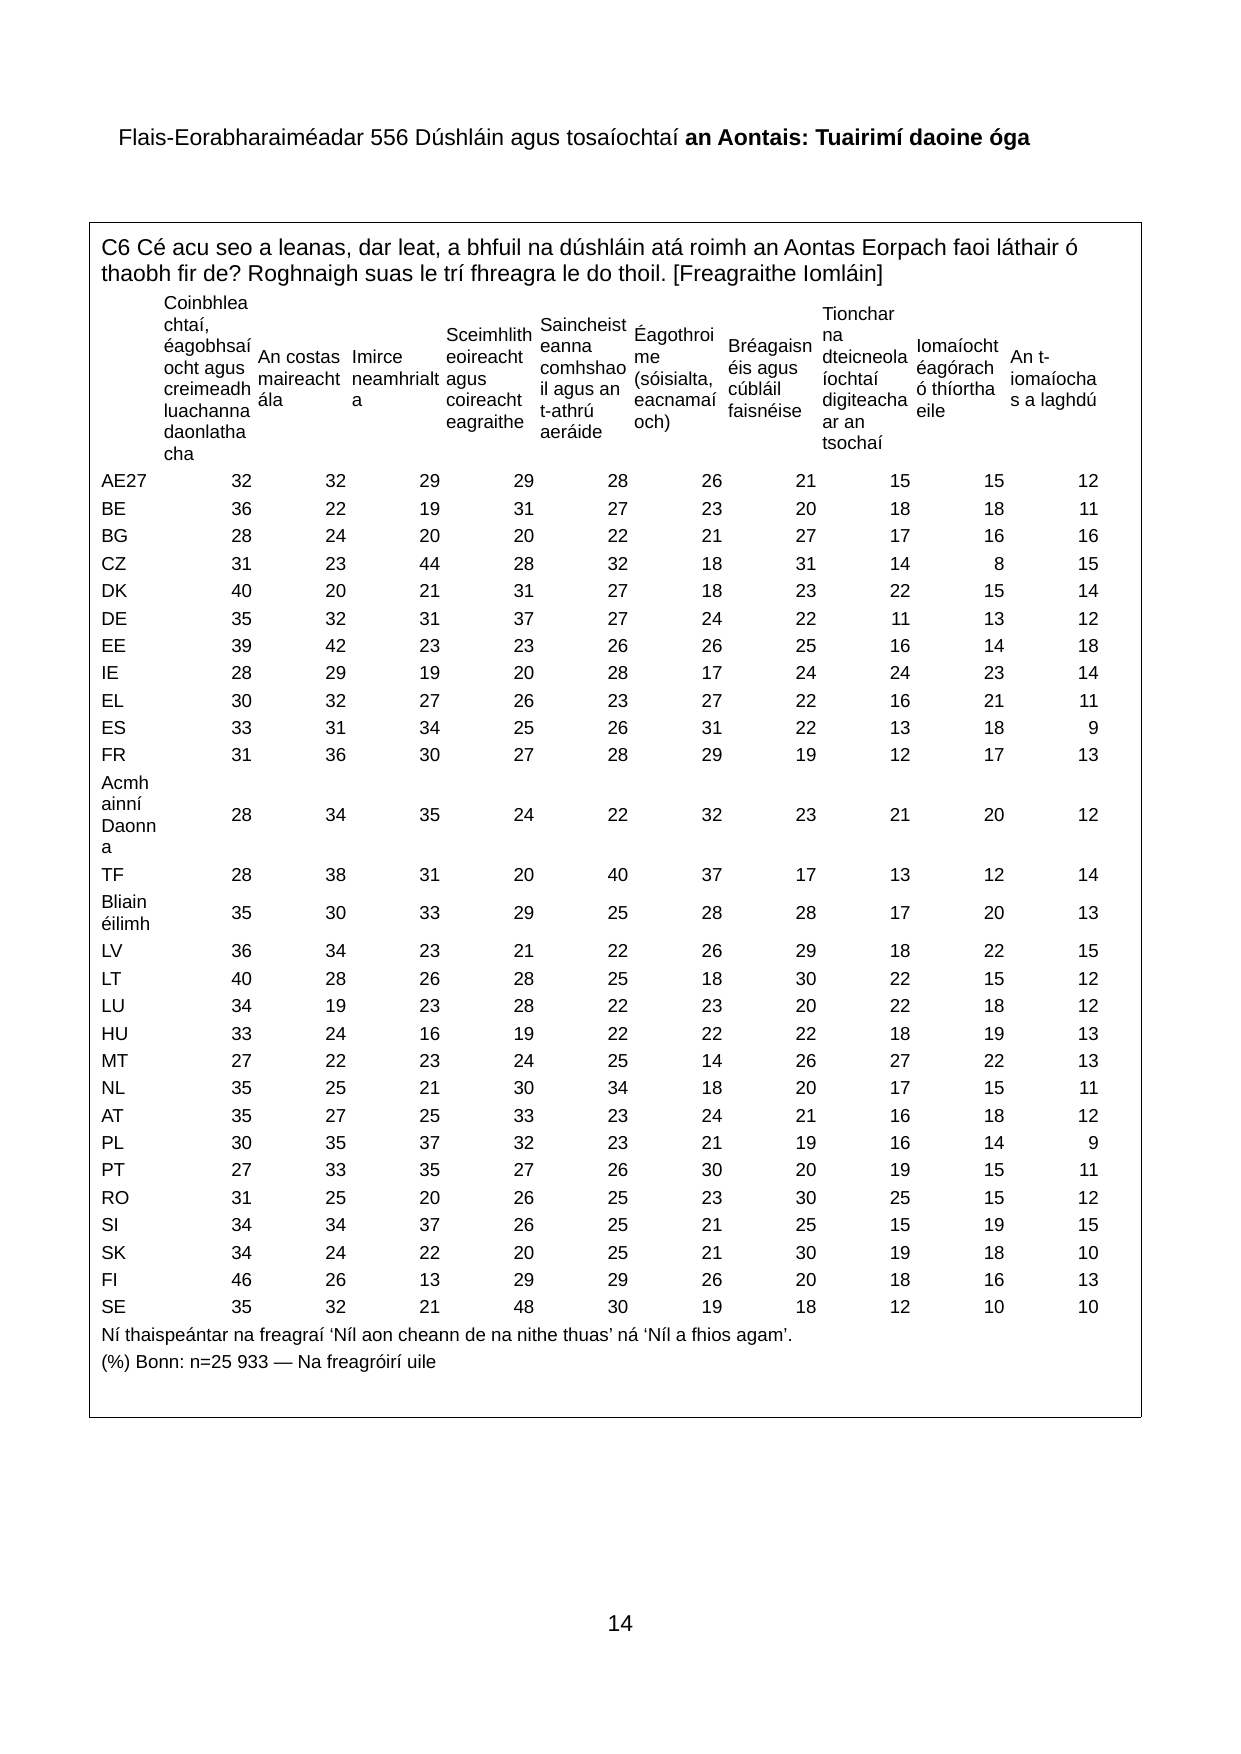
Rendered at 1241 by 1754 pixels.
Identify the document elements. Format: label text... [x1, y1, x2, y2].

table_cell 21 [631, 1239, 725, 1266]
table_cell Iomaíocht éagórach ó thíortha eile [913, 289, 1007, 467]
table_cell 24 [255, 522, 349, 549]
table_cell 23 [631, 1184, 725, 1211]
table_cell 23 [255, 550, 349, 577]
table_cell 31 [443, 577, 537, 604]
table_cell 12 [1007, 992, 1101, 1019]
table_cell 34 [255, 769, 349, 861]
table_cell 14 [1007, 861, 1101, 888]
table_cell 25 [819, 1184, 913, 1211]
table_cell 17 [631, 659, 725, 687]
table_header C6 Cé acu seo a leanas, dar leat, a bhfuil na dúshláin atá roimh an Aontas Eorpach faoi láthair ó thaobh fir de? Roghnaigh suas le trí fhreagra le do thoil. [Freagraithe Iomláin] [98, 231, 1101, 289]
table_cell 33 [161, 1019, 255, 1047]
table_cell 32 [255, 604, 349, 632]
table_cell RO [98, 1184, 161, 1211]
table_cell 27 [819, 1047, 913, 1074]
table_cell 13 [819, 714, 913, 741]
table_cell AT [98, 1102, 161, 1129]
table_cell 28 [537, 741, 631, 769]
table_cell 12 [819, 1293, 913, 1321]
table_cell 24 [255, 1019, 349, 1047]
table_cell 13 [1007, 888, 1101, 937]
table_cell 22 [537, 769, 631, 861]
table_cell 12 [1007, 1184, 1101, 1211]
table_cell 34 [255, 937, 349, 964]
table_cell 27 [443, 741, 537, 769]
table_cell 20 [443, 861, 537, 888]
table_cell 34 [161, 1211, 255, 1238]
table_cell 31 [161, 550, 255, 577]
table_cell 23 [537, 1102, 631, 1129]
table_cell 31 [349, 604, 443, 632]
table_cell 21 [631, 1129, 725, 1156]
table_cell Coinbhleachtaí, éagobhsaíocht agus creimeadh luachanna daonlathacha [161, 289, 255, 467]
table_cell 24 [443, 1047, 537, 1074]
table_cell 22 [537, 1019, 631, 1047]
table_cell 13 [349, 1266, 443, 1293]
table_cell 28 [725, 888, 819, 937]
table_cell 16 [913, 522, 1007, 549]
table_cell 15 [913, 1184, 1007, 1211]
table_cell 27 [537, 577, 631, 604]
table_cell 15 [913, 965, 1007, 992]
table_cell 15 [913, 468, 1007, 495]
table_cell 29 [255, 659, 349, 687]
table_cell 18 [819, 937, 913, 964]
table_cell 31 [161, 741, 255, 769]
table_cell 27 [443, 1156, 537, 1184]
table_cell LT [98, 965, 161, 992]
table_cell Bliain éilimh [98, 888, 161, 937]
table_cell 20 [725, 1266, 819, 1293]
table_cell 23 [725, 769, 819, 861]
table_cell 24 [819, 659, 913, 687]
table_cell 19 [255, 992, 349, 1019]
table_cell 19 [631, 1293, 725, 1321]
table_cell 29 [443, 888, 537, 937]
table_cell 13 [913, 604, 1007, 632]
table_cell 30 [349, 741, 443, 769]
table_cell 31 [725, 550, 819, 577]
table_cell 19 [443, 1019, 537, 1047]
table_cell [98, 289, 161, 467]
table_cell 25 [537, 1184, 631, 1211]
table_cell 21 [349, 1293, 443, 1321]
table_cell 26 [631, 937, 725, 964]
table_cell 22 [537, 522, 631, 549]
table_cell 46 [161, 1266, 255, 1293]
table_cell 18 [913, 1239, 1007, 1266]
table_cell 12 [1007, 769, 1101, 861]
table_cell 18 [725, 1293, 819, 1321]
table_cell 22 [819, 992, 913, 1019]
table_cell 17 [725, 861, 819, 888]
table_cell 22 [631, 1019, 725, 1047]
table_cell 18 [631, 1074, 725, 1102]
table_cell 24 [255, 1239, 349, 1266]
table_cell 35 [349, 1156, 443, 1184]
table_cell 32 [255, 1293, 349, 1321]
table_cell 15 [1007, 1211, 1101, 1238]
table_cell 37 [349, 1129, 443, 1156]
table_cell 8 [913, 550, 1007, 577]
table_cell 11 [819, 604, 913, 632]
table_cell 29 [725, 937, 819, 964]
table_cell 29 [631, 741, 725, 769]
table_cell 15 [1007, 937, 1101, 964]
table_cell 35 [161, 604, 255, 632]
table_cell 31 [349, 861, 443, 888]
table_cell 21 [819, 769, 913, 861]
table_cell 30 [725, 1184, 819, 1211]
table_cell 19 [725, 1129, 819, 1156]
table_cell 21 [631, 522, 725, 549]
table_cell 15 [1007, 550, 1101, 577]
table_cell 26 [443, 1211, 537, 1238]
table_cell EL [98, 687, 161, 714]
table_cell 28 [631, 888, 725, 937]
table_cell 13 [819, 861, 913, 888]
table_cell 30 [537, 1293, 631, 1321]
table_cell 36 [255, 741, 349, 769]
table_cell 26 [631, 468, 725, 495]
table_cell 40 [161, 577, 255, 604]
table_cell 17 [819, 1074, 913, 1102]
table_cell 19 [819, 1156, 913, 1184]
table_cell 20 [725, 992, 819, 1019]
table_cell 21 [913, 687, 1007, 714]
table_cell 22 [725, 714, 819, 741]
table_cell 21 [443, 937, 537, 964]
table_cell 18 [1007, 632, 1101, 659]
table_cell 16 [1007, 522, 1101, 549]
table_cell 18 [631, 550, 725, 577]
table_cell TF [98, 861, 161, 888]
table_cell An t-iomaíochas a laghdú [1007, 289, 1101, 467]
table_cell 22 [913, 1047, 1007, 1074]
table_cell 35 [161, 888, 255, 937]
table_cell 30 [161, 687, 255, 714]
table_cell 11 [1007, 687, 1101, 714]
table_cell 35 [255, 1129, 349, 1156]
table_cell 25 [255, 1184, 349, 1211]
table_cell 16 [913, 1266, 1007, 1293]
table_cell 26 [725, 1047, 819, 1074]
table_cell AE27 [98, 468, 161, 495]
table_cell Saincheisteanna comhshaoil agus an t-athrú aeráide [537, 289, 631, 467]
table_cell 19 [349, 659, 443, 687]
table_cell 11 [1007, 1156, 1101, 1184]
table_cell 29 [349, 468, 443, 495]
table_cell 17 [819, 522, 913, 549]
table_cell 27 [349, 687, 443, 714]
table_cell 23 [725, 577, 819, 604]
table_cell 22 [725, 604, 819, 632]
table_cell 31 [443, 495, 537, 522]
table_cell 22 [255, 1047, 349, 1074]
table_cell 14 [913, 632, 1007, 659]
table_cell 26 [443, 1184, 537, 1211]
table_cell 25 [443, 714, 537, 741]
table_cell 23 [913, 659, 1007, 687]
table_cell 14 [1007, 577, 1101, 604]
table_cell 18 [819, 1019, 913, 1047]
table_cell 13 [1007, 1019, 1101, 1047]
table_cell 30 [443, 1074, 537, 1102]
table_cell 22 [819, 577, 913, 604]
table_cell 20 [349, 522, 443, 549]
table_cell 19 [349, 495, 443, 522]
table_cell EE [98, 632, 161, 659]
table_cell Ní thaispeántar na freagraí ‘Níl aon cheann de na nithe thuas’ ná ‘Níl a fhios agam’. [98, 1321, 1101, 1348]
table_cell 25 [349, 1102, 443, 1129]
table_cell FI [98, 1266, 161, 1293]
table_cell 26 [349, 965, 443, 992]
table_cell 36 [161, 495, 255, 522]
table_cell 34 [537, 1074, 631, 1102]
table_cell 25 [537, 1047, 631, 1074]
table_cell 48 [443, 1293, 537, 1321]
table_cell 20 [443, 659, 537, 687]
table_cell 27 [631, 687, 725, 714]
table_cell 11 [1007, 1074, 1101, 1102]
table_cell HU [98, 1019, 161, 1047]
table_cell 14 [631, 1047, 725, 1074]
table_cell LV [98, 937, 161, 964]
table_cell 23 [349, 992, 443, 1019]
table_cell 20 [725, 495, 819, 522]
table_cell 12 [1007, 468, 1101, 495]
table_cell 22 [537, 992, 631, 1019]
table_cell 26 [631, 1266, 725, 1293]
table_cell CZ [98, 550, 161, 577]
table_cell 18 [913, 1102, 1007, 1129]
table_cell 26 [537, 632, 631, 659]
table_cell 20 [725, 1074, 819, 1102]
table_cell SK [98, 1239, 161, 1266]
table_cell 15 [913, 1156, 1007, 1184]
table_cell 10 [1007, 1293, 1101, 1321]
table_cell 19 [913, 1211, 1007, 1238]
table_cell 33 [443, 1102, 537, 1129]
table_cell 24 [725, 659, 819, 687]
table_cell 32 [537, 550, 631, 577]
table_cell 9 [1007, 1129, 1101, 1156]
table_cell Bréagaisnéis agus cúbláil faisnéise [725, 289, 819, 467]
table_cell 30 [725, 965, 819, 992]
table_cell 16 [819, 632, 913, 659]
table_cell (%) Bonn: n=25 933 — Na freagróirí uile [98, 1348, 1101, 1376]
table_cell 29 [537, 1266, 631, 1293]
table_cell 20 [913, 769, 1007, 861]
table_cell 37 [443, 604, 537, 632]
table_cell ES [98, 714, 161, 741]
table_cell 17 [819, 888, 913, 937]
table_cell 26 [631, 632, 725, 659]
table_cell 28 [443, 965, 537, 992]
table_cell 21 [349, 577, 443, 604]
table_cell 35 [161, 1102, 255, 1129]
table_cell 20 [913, 888, 1007, 937]
table_cell 12 [819, 741, 913, 769]
table_cell 33 [161, 714, 255, 741]
table_cell NL [98, 1074, 161, 1102]
table_cell 44 [349, 550, 443, 577]
table_cell 13 [1007, 741, 1101, 769]
table_cell 30 [631, 1156, 725, 1184]
table_cell 24 [443, 769, 537, 861]
table_cell 24 [631, 1102, 725, 1129]
table_cell 22 [725, 1019, 819, 1047]
table_cell 22 [725, 687, 819, 714]
table_cell 21 [725, 468, 819, 495]
table_cell 23 [349, 937, 443, 964]
table_cell 35 [349, 769, 443, 861]
table_cell 16 [349, 1019, 443, 1047]
table_cell Tionchar na dteicneolaíochtaí digiteacha ar an tsochaí [819, 289, 913, 467]
table_cell 34 [161, 992, 255, 1019]
table_cell 24 [631, 604, 725, 632]
table_cell 31 [255, 714, 349, 741]
table_cell 21 [349, 1074, 443, 1102]
table_cell 12 [1007, 1102, 1101, 1129]
table_cell 12 [913, 861, 1007, 888]
table_cell 20 [443, 522, 537, 549]
table_cell 28 [161, 861, 255, 888]
table_cell 22 [255, 495, 349, 522]
table_cell 14 [1007, 659, 1101, 687]
table_cell DK [98, 577, 161, 604]
table_cell 18 [913, 714, 1007, 741]
table_cell 27 [537, 495, 631, 522]
table_cell 10 [1007, 1239, 1101, 1266]
table_cell 42 [255, 632, 349, 659]
table_cell Éagothroime (sóisialta, eacnamaíoch) [631, 289, 725, 467]
table_cell 29 [443, 1266, 537, 1293]
table_cell 18 [913, 992, 1007, 1019]
table_cell 28 [443, 992, 537, 1019]
table_cell 34 [349, 714, 443, 741]
table_cell 40 [161, 965, 255, 992]
table_cell 30 [725, 1239, 819, 1266]
table_cell 12 [1007, 604, 1101, 632]
table_cell 14 [913, 1129, 1007, 1156]
table_cell 19 [819, 1239, 913, 1266]
table_cell SE [98, 1293, 161, 1321]
table_cell 36 [161, 937, 255, 964]
table_cell 23 [443, 632, 537, 659]
table_cell 19 [725, 741, 819, 769]
table_cell 15 [913, 1074, 1007, 1102]
table_cell 25 [537, 1211, 631, 1238]
table_cell 13 [1007, 1266, 1101, 1293]
table_cell 28 [255, 965, 349, 992]
table_cell 18 [631, 577, 725, 604]
table_cell 22 [819, 965, 913, 992]
table_cell 27 [255, 1102, 349, 1129]
table_cell 37 [631, 861, 725, 888]
table_cell 25 [725, 1211, 819, 1238]
table_cell 26 [537, 1156, 631, 1184]
table_cell 28 [537, 659, 631, 687]
table_cell FR [98, 741, 161, 769]
table_cell 16 [819, 1102, 913, 1129]
table_cell 38 [255, 861, 349, 888]
table_cell 22 [537, 937, 631, 964]
table_cell 28 [161, 522, 255, 549]
table_cell PT [98, 1156, 161, 1184]
table_cell 12 [1007, 965, 1101, 992]
table_cell 20 [349, 1184, 443, 1211]
table_cell 28 [537, 468, 631, 495]
table_cell 10 [913, 1293, 1007, 1321]
table_cell 29 [443, 468, 537, 495]
table_cell 21 [725, 1102, 819, 1129]
table_cell 23 [537, 1129, 631, 1156]
table_cell An costas maireachtála [255, 289, 349, 467]
table_cell 26 [443, 687, 537, 714]
table_cell 18 [631, 965, 725, 992]
table_cell 33 [255, 1156, 349, 1184]
table_cell IE [98, 659, 161, 687]
table_cell 9 [1007, 714, 1101, 741]
table_cell DE [98, 604, 161, 632]
table_cell 32 [255, 687, 349, 714]
table_cell 27 [161, 1156, 255, 1184]
table_cell 25 [255, 1074, 349, 1102]
table_cell 27 [161, 1047, 255, 1074]
table_cell 18 [819, 495, 913, 522]
table_cell 15 [913, 577, 1007, 604]
table_cell 33 [349, 888, 443, 937]
table_cell 15 [819, 1211, 913, 1238]
table_cell 22 [913, 937, 1007, 964]
table_cell 25 [537, 888, 631, 937]
table_cell 35 [161, 1293, 255, 1321]
table_cell 16 [819, 687, 913, 714]
table_cell 30 [255, 888, 349, 937]
table_cell 34 [161, 1239, 255, 1266]
table_cell LU [98, 992, 161, 1019]
table_cell 18 [913, 495, 1007, 522]
table_cell 34 [255, 1211, 349, 1238]
table_cell 25 [537, 1239, 631, 1266]
table_cell 23 [631, 495, 725, 522]
table_cell 26 [255, 1266, 349, 1293]
table_cell 21 [631, 1211, 725, 1238]
table_cell 23 [631, 992, 725, 1019]
table_cell 11 [1007, 495, 1101, 522]
table_cell 20 [255, 577, 349, 604]
table_cell 32 [631, 769, 725, 861]
table_cell BE [98, 495, 161, 522]
table_cell PL [98, 1129, 161, 1156]
table_cell 14 [819, 550, 913, 577]
table_cell 16 [819, 1129, 913, 1156]
table_cell 39 [161, 632, 255, 659]
table_cell 32 [443, 1129, 537, 1156]
table_cell 25 [537, 965, 631, 992]
table_cell 32 [161, 468, 255, 495]
table_cell 18 [819, 1266, 913, 1293]
table_cell 40 [537, 861, 631, 888]
table_cell 23 [349, 632, 443, 659]
table_cell 20 [725, 1156, 819, 1184]
table_cell 23 [537, 687, 631, 714]
table_cell 30 [161, 1129, 255, 1156]
table_cell 28 [161, 659, 255, 687]
table_cell 17 [913, 741, 1007, 769]
table_cell 35 [161, 1074, 255, 1102]
table_cell 23 [349, 1047, 443, 1074]
table_cell 13 [1007, 1047, 1101, 1074]
table_cell BG [98, 522, 161, 549]
table_cell Imirce neamhrialta [349, 289, 443, 467]
table_cell 31 [631, 714, 725, 741]
table_cell 26 [537, 714, 631, 741]
table_cell MT [98, 1047, 161, 1074]
table_cell 32 [255, 468, 349, 495]
table_cell 19 [913, 1019, 1007, 1047]
table_cell Sceimhlitheoireacht agus coireacht eagraithe [443, 289, 537, 467]
table_cell 27 [537, 604, 631, 632]
table_cell 20 [443, 1239, 537, 1266]
table_cell 27 [725, 522, 819, 549]
table_cell 15 [819, 468, 913, 495]
table_cell 22 [349, 1239, 443, 1266]
table_cell 37 [349, 1211, 443, 1238]
table_cell 25 [725, 632, 819, 659]
table_cell 31 [161, 1184, 255, 1211]
table_cell Acmhainní Daonna [98, 769, 161, 861]
table_cell 28 [161, 769, 255, 861]
table_cell 28 [443, 550, 537, 577]
table_cell SI [98, 1211, 161, 1238]
